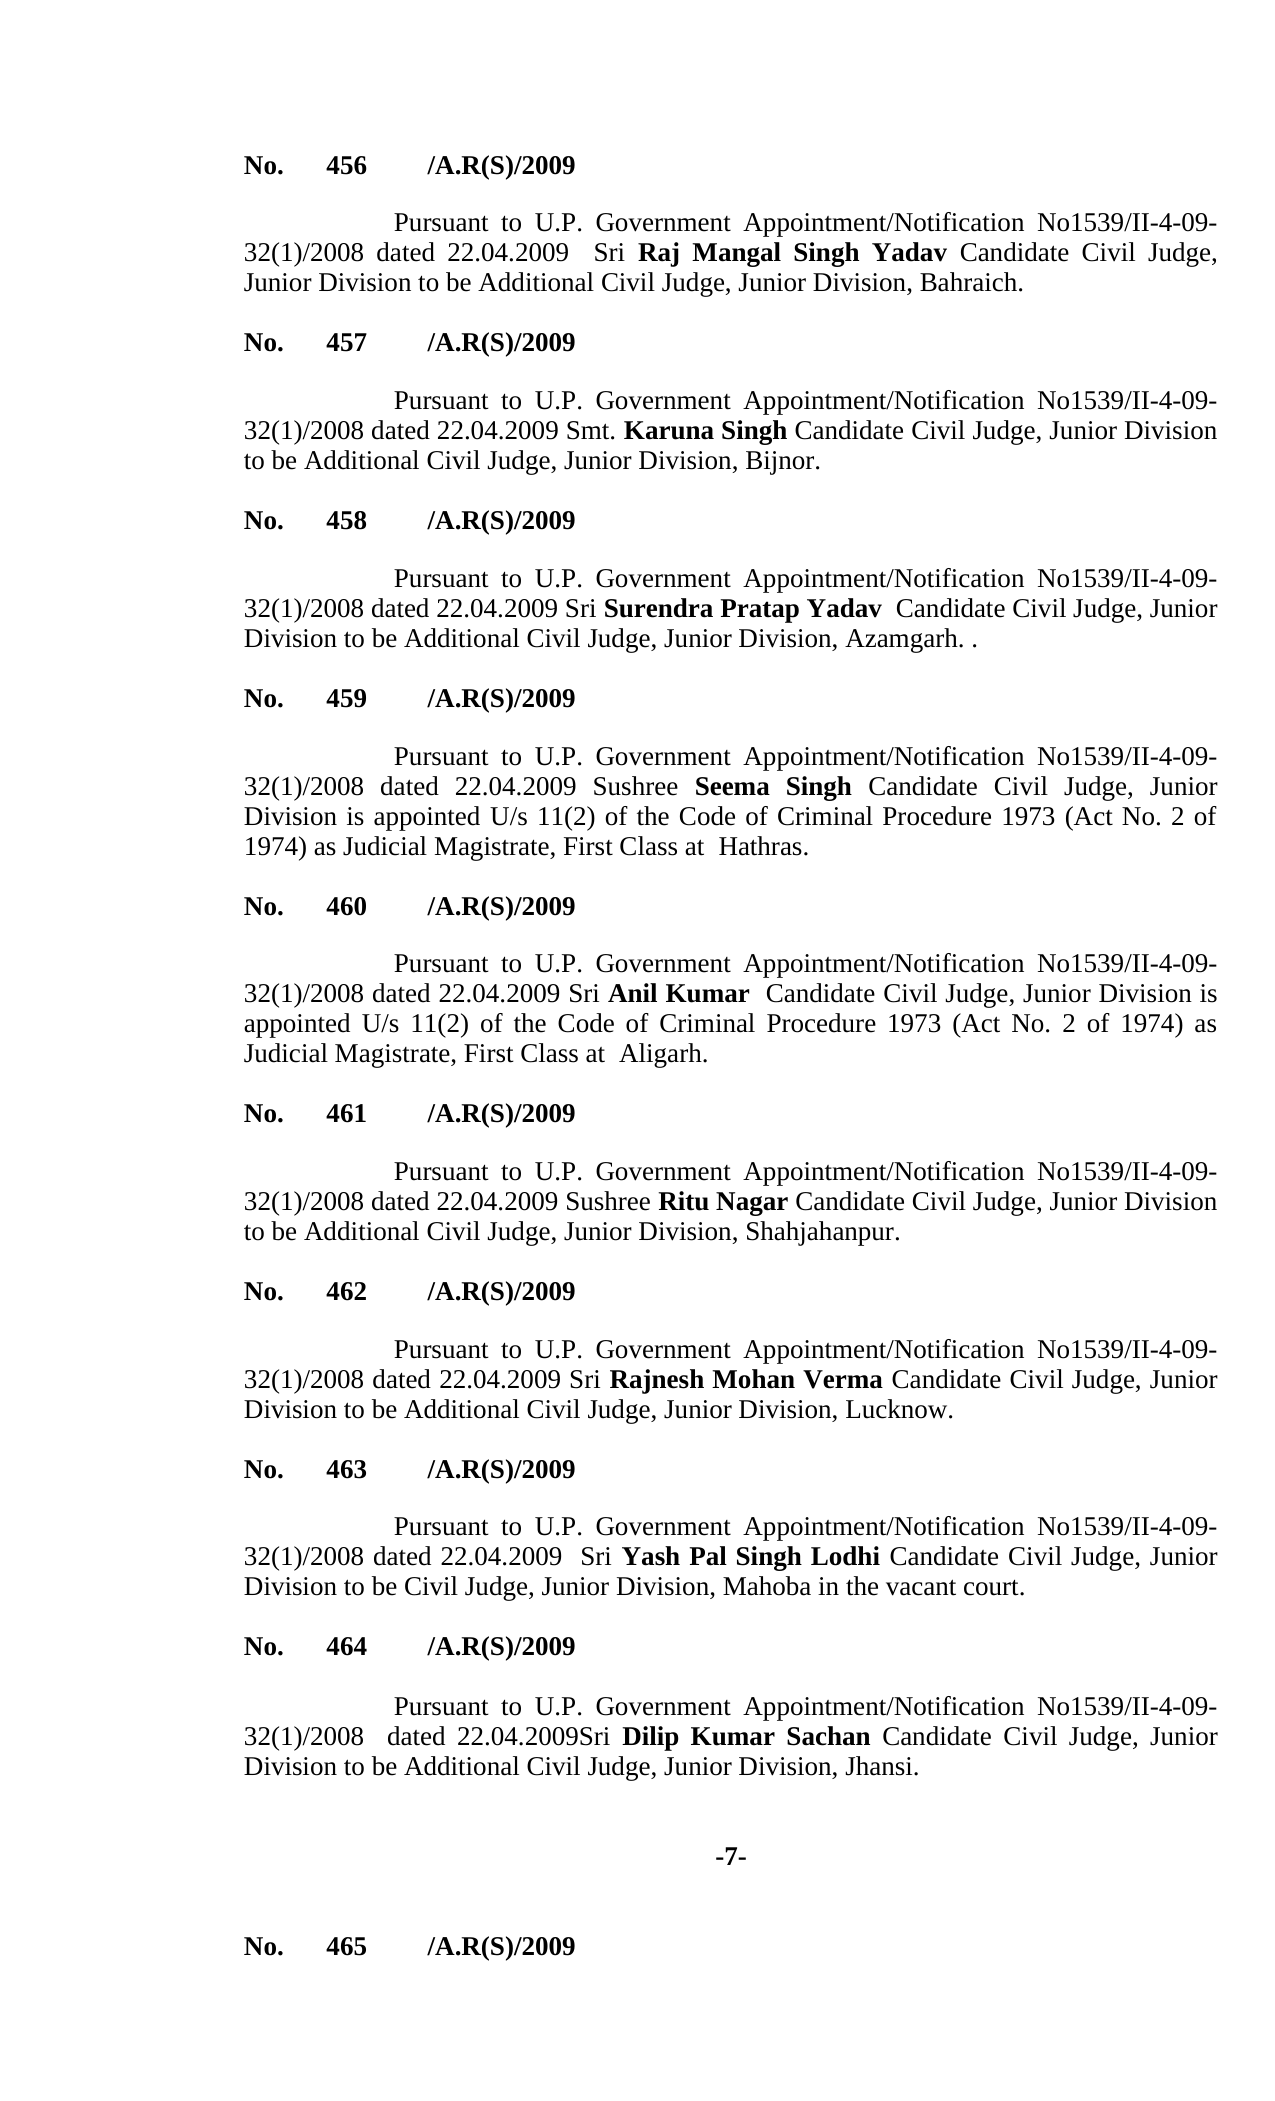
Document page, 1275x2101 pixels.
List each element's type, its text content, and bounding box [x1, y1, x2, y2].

table_header No. [233, 1099, 300, 1128]
table_header /A.R(S)/2009 [416, 1932, 724, 1962]
text Pursuant to U.P. Government Appointment/Notification No1539/II-4-09-32(1)/2008 dated 22.04.2009 Sushree Seema Singh Candidate Civil Judge, Junior Division is appointed U/s 11(2) of the Code of Criminal Procedure 1973 (Act No. 2 of 1974) as Judicial Magistrate, First Class at Hathras. [244, 741, 1218, 861]
text Pursuant to U.P. Government Appointment/Notification No1539/II-4-09-32(1)/2008 dated 22.04.2009 Sri Yash Pal Singh Lodhi Candidate Civil Judge, Junior Division to be Civil Judge, Junior Division, Mahoba in the vacant court. [244, 1512, 1218, 1602]
table_header No. [233, 1632, 300, 1662]
table_header /A.R(S)/2009 [416, 1632, 724, 1662]
table_header /A.R(S)/2009 [416, 505, 724, 535]
table_header No. [233, 328, 300, 358]
text Pursuant to U.P. Government Appointment/Notification No1539/II-4-09-32(1)/2008 dated 22.04.2009Sri Dilip Kumar Sachan Candidate Civil Judge, Junior Division to be Additional Civil Judge, Junior Division, Jhansi. [244, 1692, 1218, 1782]
table_header /A.R(S)/2009 [416, 328, 724, 358]
table_header No. [233, 505, 300, 535]
table_header /A.R(S)/2009 [416, 1099, 724, 1128]
table_header /A.R(S)/2009 [416, 1454, 724, 1484]
table_header /A.R(S)/2009 [416, 150, 724, 180]
table_header 460 [300, 891, 416, 921]
table_header /A.R(S)/2009 [416, 891, 724, 921]
table_header 461 [300, 1099, 416, 1128]
table_header 462 [300, 1276, 416, 1306]
table_header No. [233, 150, 300, 180]
text Pursuant to U.P. Government Appointment/Notification No1539/II-4-09-32(1)/2008 dated 22.04.2009 Sri Anil Kumar Candidate Civil Judge, Junior Division is appointed U/s 11(2) of the Code of Criminal Procedure 1973 (Act No. 2 of 1974) as Judicial Magistrate, First Class at Aligarh. [244, 948, 1218, 1068]
table_header /A.R(S)/2009 [416, 683, 724, 713]
table_header No. [233, 1932, 300, 1962]
table_header 456 [300, 150, 416, 180]
text Pursuant to U.P. Government Appointment/Notification No1539/II-4-09-32(1)/2008 dated 22.04.2009 Sri Surendra Pratap Yadav Candidate Civil Judge, Junior Division to be Additional Civil Judge, Junior Division, Azamgarh. . [244, 563, 1218, 653]
table_header 463 [300, 1454, 416, 1484]
text -7- [244, 1842, 1218, 1872]
table_header 464 [300, 1632, 416, 1662]
table_header 459 [300, 683, 416, 713]
table_header No. [233, 1276, 300, 1306]
table_header 458 [300, 505, 416, 535]
table_header No. [233, 683, 300, 713]
text Pursuant to U.P. Government Appointment/Notification No1539/II-4-09-32(1)/2008 dated 22.04.2009 Sri Rajnesh Mohan Verma Candidate Civil Judge, Junior Division to be Additional Civil Judge, Junior Division, Lucknow. [244, 1334, 1218, 1424]
table_header 465 [300, 1932, 416, 1962]
table_header 457 [300, 328, 416, 358]
table_header No. [233, 891, 300, 921]
text Pursuant to U.P. Government Appointment/Notification No1539/II-4-09-32(1)/2008 dated 22.04.2009 Smt. Karuna Singh Candidate Civil Judge, Junior Division to be Additional Civil Judge, Junior Division, Bijnor. [244, 385, 1218, 475]
text Pursuant to U.P. Government Appointment/Notification No1539/II-4-09-32(1)/2008 dated 22.04.2009 Sushree Ritu Nagar Candidate Civil Judge, Junior Division to be Additional Civil Judge, Junior Division, Shahjahanpur. [244, 1156, 1218, 1246]
table_header No. [233, 1454, 300, 1484]
table_header /A.R(S)/2009 [416, 1276, 724, 1306]
text Pursuant to U.P. Government Appointment/Notification No1539/II-4-09-32(1)/2008 dated 22.04.2009 Sri Raj Mangal Singh Yadav Candidate Civil Judge, Junior Division to be Additional Civil Judge, Junior Division, Bahraich. [244, 208, 1218, 298]
